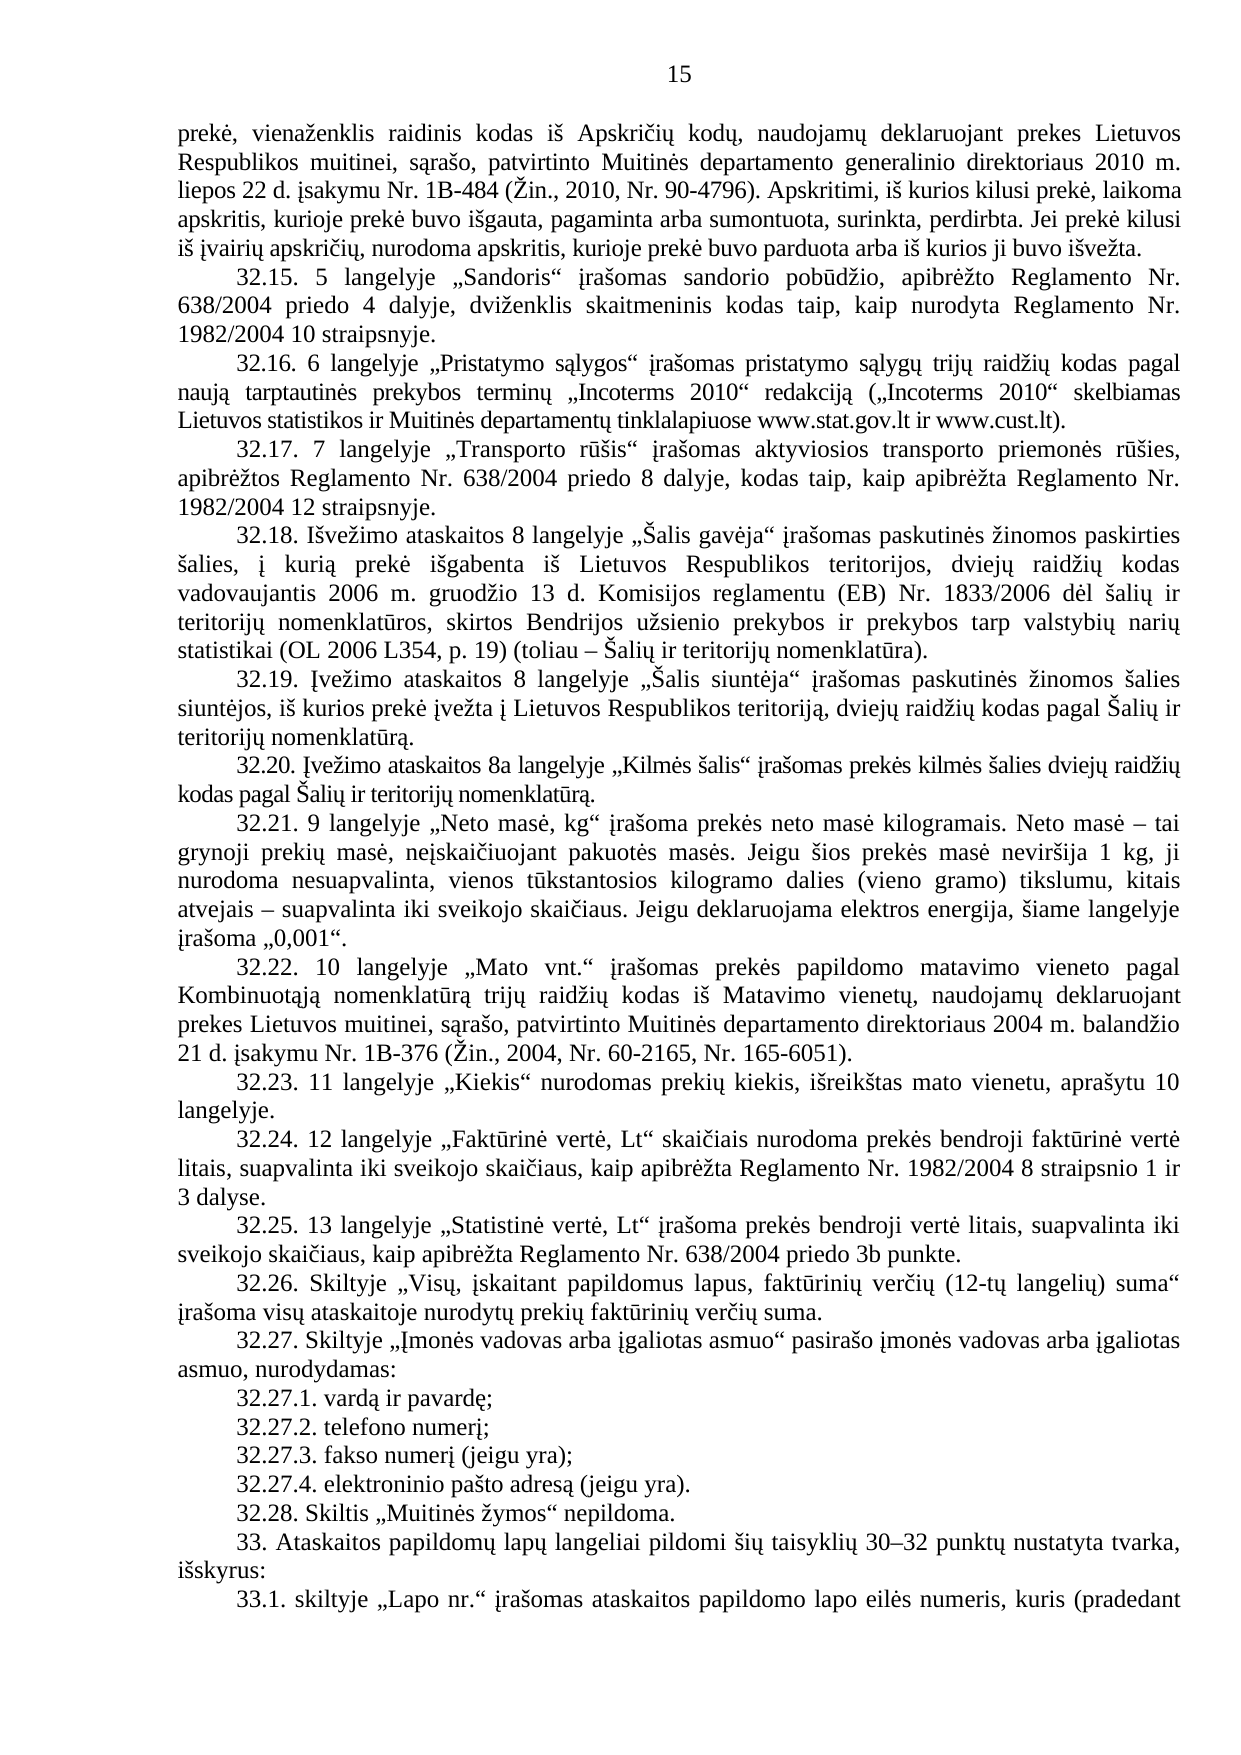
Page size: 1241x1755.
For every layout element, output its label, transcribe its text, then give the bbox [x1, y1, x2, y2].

text 32.21. 9 langelyje „Neto masė, kg“ įrašoma prekės neto masė kilogramais. Neto masė – tai grynoji prekių masė, neįskaičiuojant pakuotės masės. Jeigu šios prekės masė neviršija 1 kg, ji nurodoma nesuapvalinta, vienos tūkstantosios kilogramo dalies (vieno gramo) tikslumu, kitais atvejais – suapvalinta iki sveikojo skaičiaus. Jeigu deklaruojama elektros energija, šiame langelyje įrašoma „0,001“. [177, 808, 1181, 952]
text 32.28. Skiltis „Muitinės žymos“ nepildoma. [177, 1498, 1181, 1527]
text 32.17. 7 langelyje „Transporto rūšis“ įrašomas aktyviosios transporto priemonės rūšies, apibrėžtos Reglamento Nr. 638/2004 priedo 8 dalyje, kodas taip, kaip apibrėžta Reglamento Nr. 1982/2004 12 straipsnyje. [177, 434, 1181, 521]
text 33.1. skiltyje „Lapo nr.“ įrašomas ataskaitos papildomo lapo eilės numeris, kuris (pradedant [177, 1584, 1181, 1613]
text 32.27.4. elektroninio pašto adresą (jeigu yra). [177, 1469, 1181, 1498]
text 32.20. Įvežimo ataskaitos 8a langelyje „Kilmės šalis“ įrašomas prekės kilmės šalies dviejų raidžių kodas pagal Šalių ir teritorijų nomenklatūrą. [177, 751, 1181, 808]
text 32.25. 13 langelyje „Statistinė vertė, Lt“ įrašoma prekės bendroji vertė litais, suapvalinta iki sveikojo skaičiaus, kaip apibrėžta Reglamento Nr. 638/2004 priedo 3b punkte. [177, 1211, 1181, 1268]
text 32.18. Išvežimo ataskaitos 8 langelyje „Šalis gavėja“ įrašomas paskutinės žinomos paskirties šalies, į kurią prekė išgabenta iš Lietuvos Respublikos teritorijos, dviejų raidžių kodas vadovaujantis 2006 m. gruodžio 13 d. Komisijos reglamentu (EB) Nr. 1833/2006 dėl šalių ir teritorijų nomenklatūros, skirtos Bendrijos užsienio prekybos ir prekybos tarp valstybių narių statistikai (OL 2006 L354, p. 19) (toliau – Šalių ir teritorijų nomenklatūra). [177, 521, 1181, 664]
text 32.27.2. telefono numerį; [177, 1412, 1181, 1441]
text 32.27. Skiltyje „Įmonės vadovas arba įgaliotas asmuo“ pasirašo įmonės vadovas arba įgaliotas asmuo, nurodydamas: [177, 1326, 1181, 1383]
text 32.22. 10 langelyje „Mato vnt.“ įrašomas prekės papildomo matavimo vieneto pagal Kombinuotąją nomenklatūrą trijų raidžių kodas iš Matavimo vienetų, naudojamų deklaruojant prekes Lietuvos muitinei, sąrašo, patvirtinto Muitinės departamento direktoriaus 2004 m. balandžio 21 d. įsakymu Nr. 1B-376 (Žin., 2004, Nr. 60-2165, Nr. 165-6051). [177, 952, 1181, 1067]
text prekė, vienaženklis raidinis kodas iš Apskričių kodų, naudojamų deklaruojant prekes Lietuvos Respublikos muitinei, sąrašo, patvirtinto Muitinės departamento generalinio direktoriaus 2010 m. liepos 22 d. įsakymu Nr. 1B-484 (Žin., 2010, Nr. 90-4796). Apskritimi, iš kurios kilusi prekė, laikoma apskritis, kurioje prekė buvo išgauta, pagaminta arba sumontuota, surinkta, perdirbta. Jei prekė kilusi iš įvairių apskričių, nurodoma apskritis, kurioje prekė buvo parduota arba iš kurios ji buvo išvežta. [177, 118, 1181, 262]
text 32.24. 12 langelyje „Faktūrinė vertė, Lt“ skaičiais nurodoma prekės bendroji faktūrinė vertė litais, suapvalinta iki sveikojo skaičiaus, kaip apibrėžta Reglamento Nr. 1982/2004 8 straipsnio 1 ir 3 dalyse. [177, 1124, 1181, 1211]
text 32.27.1. vardą ir pavardę; [177, 1383, 1181, 1412]
text 32.26. Skiltyje „Visų, įskaitant papildomus lapus, faktūrinių verčių (12-tų langelių) suma“ įrašoma visų ataskaitoje nurodytų prekių faktūrinių verčių suma. [177, 1268, 1181, 1326]
text 32.23. 11 langelyje „Kiekis“ nurodomas prekių kiekis, išreikštas mato vienetu, aprašytu 10 langelyje. [177, 1067, 1181, 1124]
text 32.15. 5 langelyje „Sandoris“ įrašomas sandorio pobūdžio, apibrėžto Reglamento Nr. 638/2004 priedo 4 dalyje, dviženklis skaitmeninis kodas taip, kaip nurodyta Reglamento Nr. 1982/2004 10 straipsnyje. [177, 262, 1181, 348]
text 33. Ataskaitos papildomų lapų langeliai pildomi šių taisyklių 30–32 punktų nustatyta tvarka, išskyrus: [177, 1527, 1181, 1584]
text 32.16. 6 langelyje „Pristatymo sąlygos“ įrašomas pristatymo sąlygų trijų raidžių kodas pagal naują tarptautinės prekybos terminų „Incoterms 2010“ redakciją („Incoterms 2010“ skelbiamas Lietuvos statistikos ir Muitinės departamentų tinklalapiuose www.stat.gov.lt ir www.cust.lt). [177, 348, 1181, 434]
text 32.19. Įvežimo ataskaitos 8 langelyje „Šalis siuntėja“ įrašomas paskutinės žinomos šalies siuntėjos, iš kurios prekė įvežta į Lietuvos Respublikos teritoriją, dviejų raidžių kodas pagal Šalių ir teritorijų nomenklatūrą. [177, 664, 1181, 751]
text 32.27.3. fakso numerį (jeigu yra); [177, 1441, 1181, 1469]
